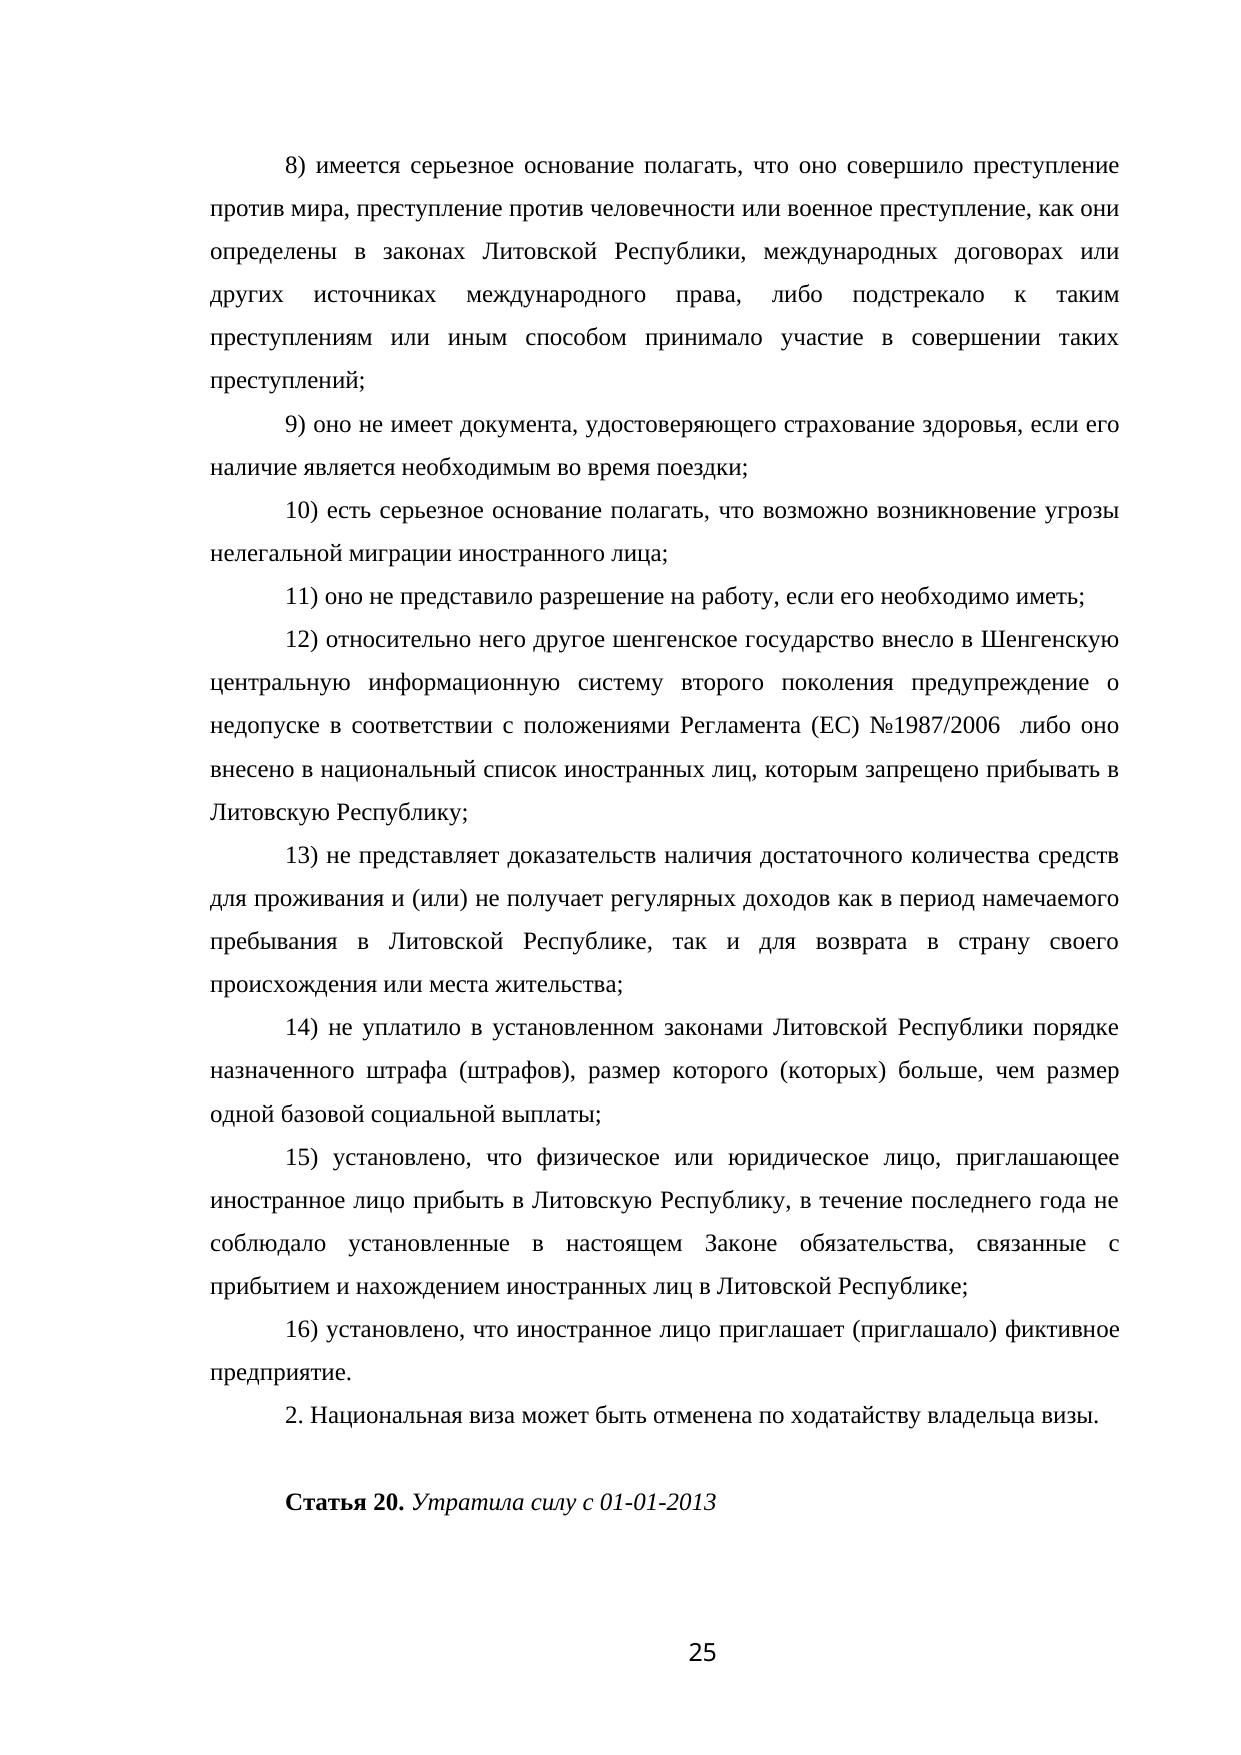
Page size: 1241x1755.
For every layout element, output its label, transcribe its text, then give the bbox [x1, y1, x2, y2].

text 14) не уплатило в установленном законами Литовской Республики порядке назначенного штрафа (штрафов), размер которого (которых) больше, чем размер одной базовой социальной выплаты; [210, 1012, 1120, 1127]
text 8) имеется серьезное основание полагать, что оно совершило преступление против мира, преступление против человечности или военное преступление, как они определены в законах Литовской Республики, международных договорах или других источниках международного права, либо подстрекало к таким преступлениям или иным способом принимало участие в совершении таких преступлений; [210, 150, 1120, 394]
text 9) оно не имеет документа, удостоверяющего страхование здоровья, если его наличие является необходимым во время поездки; [210, 409, 1120, 481]
text 11) оно не представило разрешение на работу, если его необходимо иметь; [210, 581, 1120, 610]
text Статья 20. Утратила силу с 01-01-2013 [210, 1487, 1120, 1516]
text 10) есть серьезное основание полагать, что возможно возникновение угрозы нелегальной миграции иностранного лица; [210, 495, 1120, 567]
text 2. Национальная виза может быть отменена по ходатайству владельца визы. [210, 1401, 1120, 1429]
text 12) относительно него другое шенгенское государство внесло в Шенгенскую центральную информационную систему второго поколения предупреждение о недопуске в соответствии с положениями Регламента (ЕС) №1987/2006 либо оно внесено в национальный список иностранных лиц, которым запрещено прибывать в Литовскую Республику; [210, 624, 1120, 826]
text 15) установлено, что физическое или юридическое лицо, приглашающее иностранное лицо прибыть в Литовскую Республику, в течение последнего года не соблюдало установленные в настоящем Законе обязательства, связанные с прибытием и нахождением иностранных лиц в Литовской Республике; [210, 1142, 1120, 1300]
text 13) не представляет доказательств наличия достаточного количества средств для проживания и (или) не получает регулярных доходов как в период намечаемого пребывания в Литовской Республике, так и для возврата в страну своего происхождения или места жительства; [210, 840, 1120, 998]
text 16) установлено, что иностранное лицо приглашает (приглашало) фиктивное предприятие. [210, 1314, 1120, 1386]
